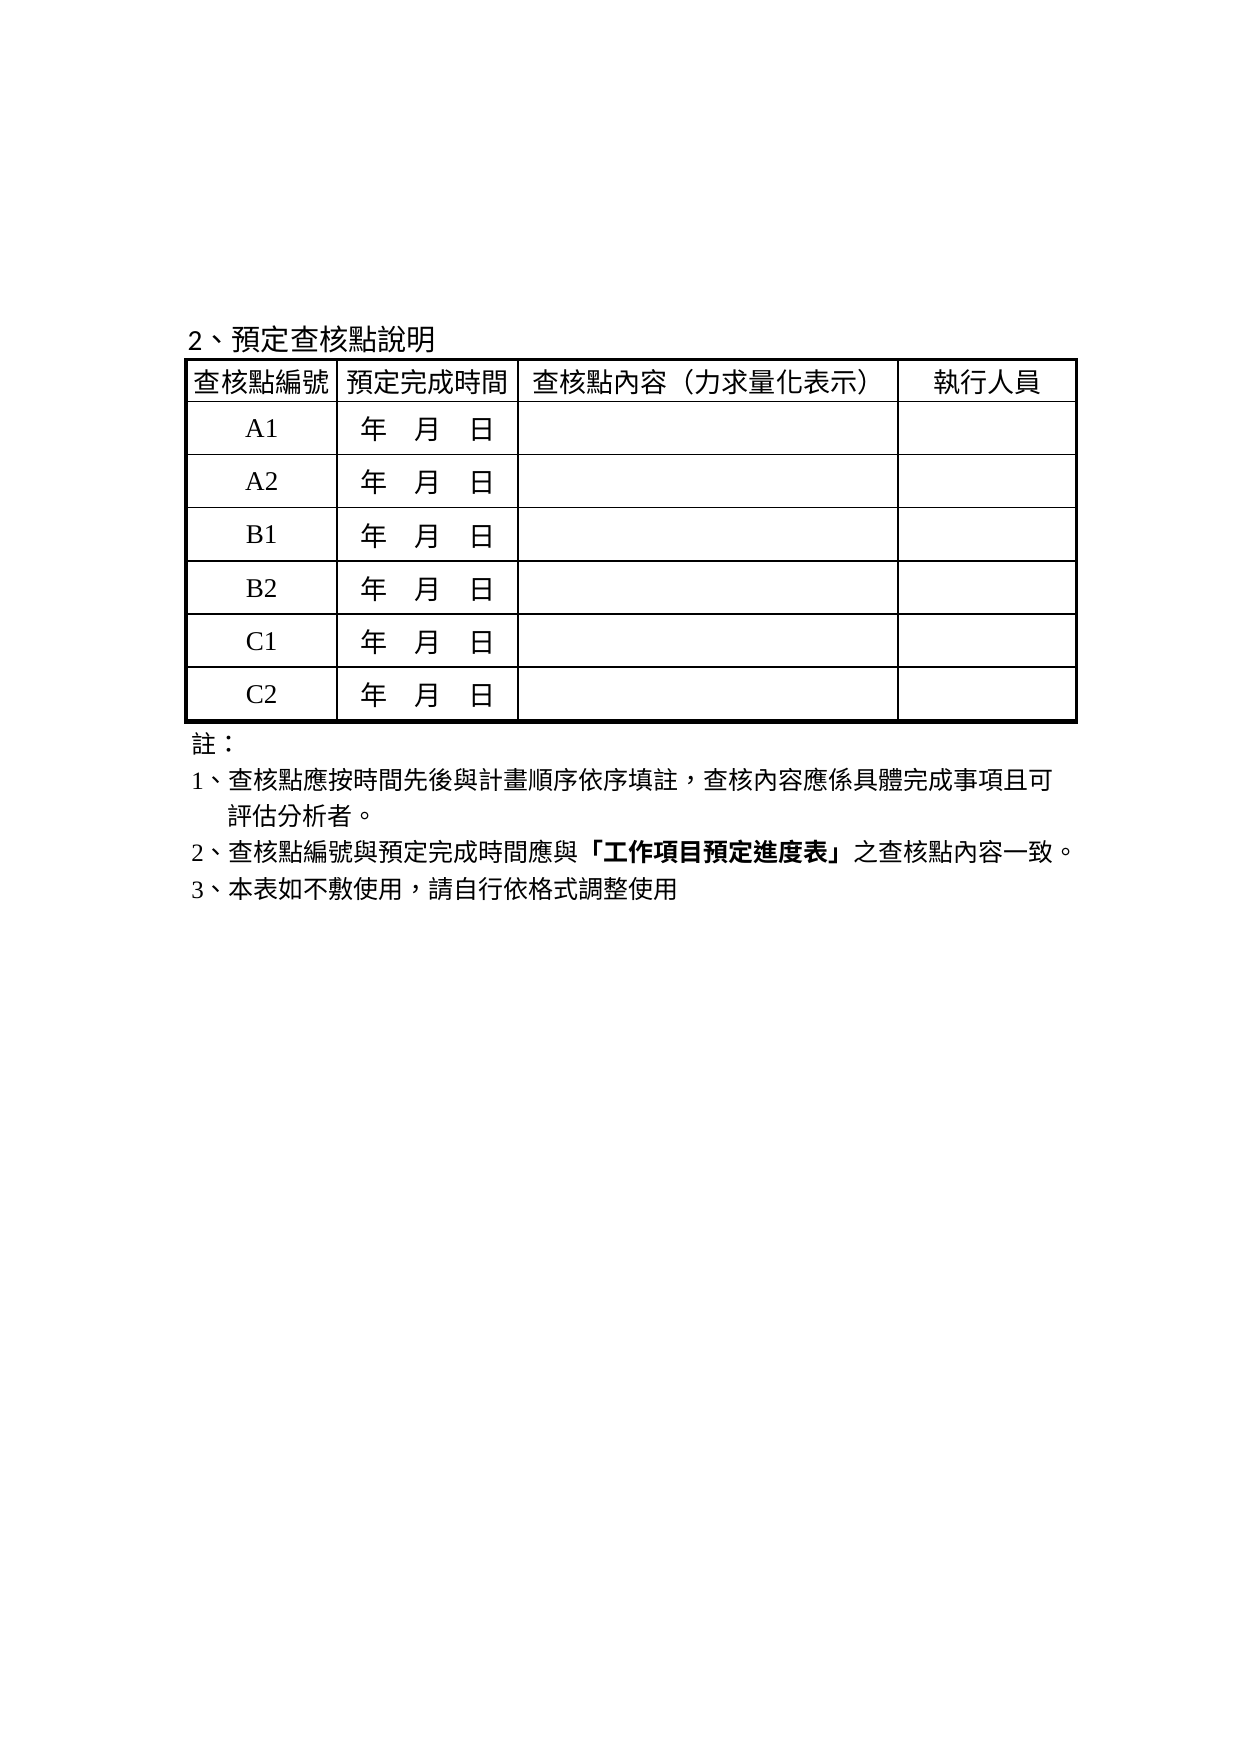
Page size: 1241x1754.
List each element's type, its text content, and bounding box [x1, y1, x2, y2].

table_header 查核點內容（力求量化表示） [519, 361, 897, 401]
table_cell 年 月 日 [338, 455, 517, 507]
table_cell [519, 455, 897, 507]
text 註： [191, 724, 1078, 760]
table_header 執行人員 [899, 361, 1075, 401]
table_cell [519, 615, 897, 666]
table_cell C1 [188, 615, 336, 666]
table_cell 年 月 日 [338, 668, 517, 719]
table_cell [519, 402, 897, 454]
table_cell B2 [188, 562, 336, 613]
table_cell C2 [188, 668, 336, 719]
table_cell [519, 668, 897, 719]
table_cell A1 [188, 402, 336, 454]
table_cell 年 月 日 [338, 508, 517, 560]
text 1、查核點應按時間先後與計畫順序依序填註，查核內容應係具體完成事項且可評估分析者。 [191, 760, 1078, 833]
table_cell [899, 668, 1075, 719]
table_cell 年 月 日 [338, 402, 517, 454]
table_cell [899, 615, 1075, 666]
table_cell [899, 562, 1075, 613]
table_cell A2 [188, 455, 336, 507]
table_cell [899, 402, 1075, 454]
text 2、查核點編號與預定完成時間應與「工作項目預定進度表」之查核點內容一致。 [191, 833, 1078, 869]
text 3、本表如不敷使用，請自行依格式調整使用 [191, 869, 1078, 905]
table_cell 年 月 日 [338, 615, 517, 666]
table_cell [519, 562, 897, 613]
table_cell B1 [188, 508, 336, 560]
list 預定查核點說明 [187, 296, 1078, 358]
table_header 預定完成時間 [338, 361, 517, 401]
table_cell [899, 455, 1075, 507]
table_cell [519, 508, 897, 560]
table_header 查核點編號 [188, 361, 336, 401]
table_cell [899, 508, 1075, 560]
table_cell 年 月 日 [338, 562, 517, 613]
